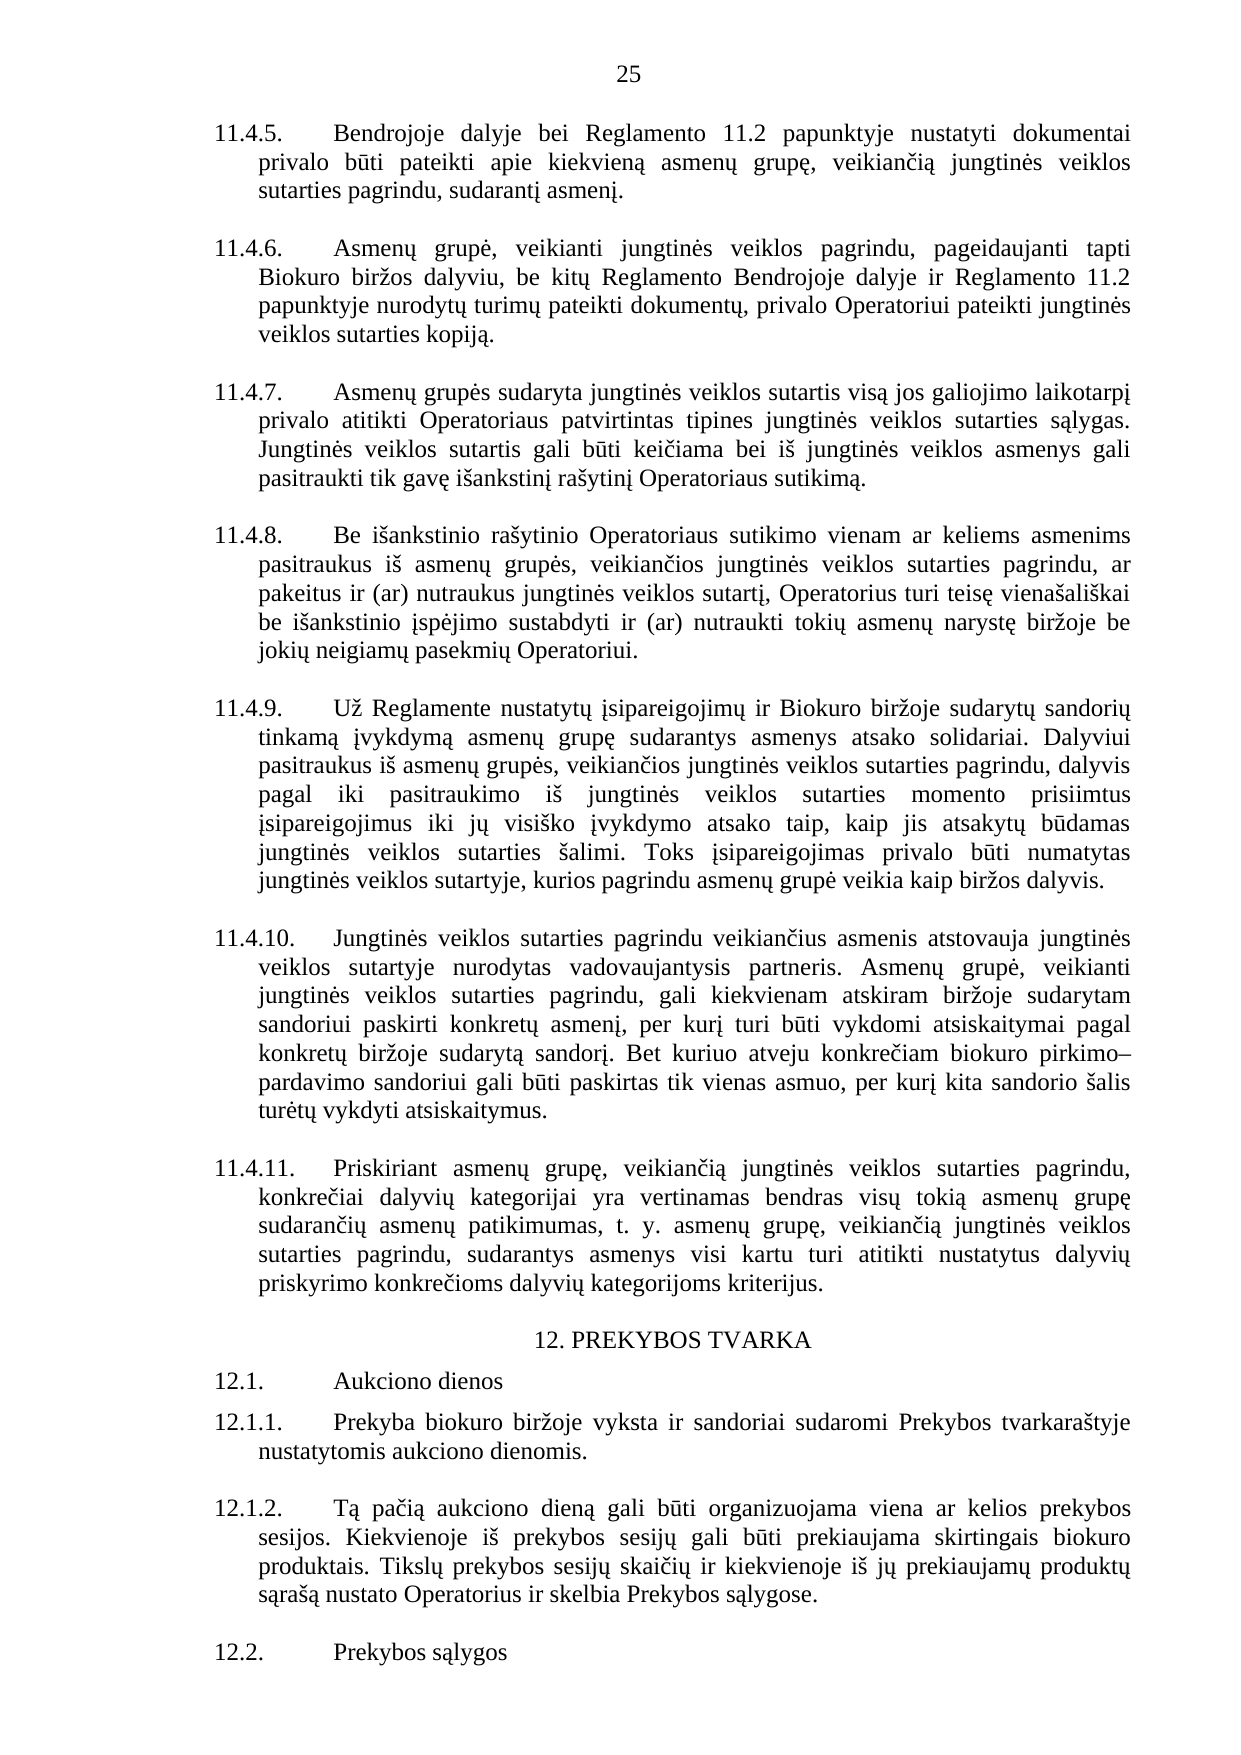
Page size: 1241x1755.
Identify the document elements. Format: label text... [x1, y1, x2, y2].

text 11.4.7. Asmenų grupės sudaryta jungtinės veiklos sutartis visą jos galiojimo laikotarpį privalo atitikti Operatoriaus patvirtintas tipines jungtinės veiklos sutarties sąlygas. Jungtinės veiklos sutartis gali būti keičiama bei iš jungtinės veiklos asmenys gali pasitraukti tik gavę išankstinį rašytinį Operatoriaus sutikimą. [214, 377, 1132, 492]
text 12.2. Prekybos sąlygos [214, 1637, 1132, 1666]
text 11.4.9. Už Reglamente nustatytų įsipareigojimų ir Biokuro biržoje sudarytų sandorių tinkamą įvykdymą asmenų grupę sudarantys asmenys atsako solidariai. Dalyviui pasitraukus iš asmenų grupės, veikiančios jungtinės veiklos sutarties pagrindu, dalyvis pagal iki pasitraukimo iš jungtinės veiklos sutarties momento prisiimtus įsipareigojimus iki jų visiško įvykdymo atsako taip, kaip jis atsakytų būdamas jungtinės veiklos sutarties šalimi. Toks įsipareigojimas privalo būti numatytas jungtinės veiklos sutartyje, kurios pagrindu asmenų grupė veikia kaip biržos dalyvis. [214, 693, 1132, 894]
text 12.1. Aukciono dienos [214, 1366, 1132, 1395]
text 11.4.8. Be išankstinio rašytinio Operatoriaus sutikimo vienam ar keliems asmenims pasitraukus iš asmenų grupės, veikiančios jungtinės veiklos sutarties pagrindu, ar pakeitus ir (ar) nutraukus jungtinės veiklos sutartį, Operatorius turi teisę vienašališkai be išankstinio įspėjimo sustabdyti ir (ar) nutraukti tokių asmenų narystę biržoje be jokių neigiamų pasekmių Operatoriui. [214, 521, 1132, 664]
text 11.4.10. Jungtinės veiklos sutarties pagrindu veikiančius asmenis atstovauja jungtinės veiklos sutartyje nurodytas vadovaujantysis partneris. Asmenų grupė, veikianti jungtinės veiklos sutarties pagrindu, gali kiekvienam atskiram biržoje sudarytam sandoriui paskirti konkretų asmenį, per kurį turi būti vykdomi atsiskaitymai pagal konkretų biržoje sudarytą sandorį. Bet kuriuo atveju konkrečiam biokuro pirkimo–pardavimo sandoriui gali būti paskirtas tik vienas asmuo, per kurį kita sandorio šalis turėtų vykdyti atsiskaitymus. [214, 923, 1132, 1124]
text 11.4.11. Priskiriant asmenų grupę, veikiančią jungtinės veiklos sutarties pagrindu, konkrečiai dalyvių kategorijai yra vertinamas bendras visų tokią asmenų grupę sudarančių asmenų patikimumas, t. y. asmenų grupę, veikiančią jungtinės veiklos sutarties pagrindu, sudarantys asmenys visi kartu turi atitikti nustatytus dalyvių priskyrimo konkrečioms dalyvių kategorijoms kriterijus. [214, 1153, 1132, 1297]
text 12.1.2. Tą pačią aukciono dieną gali būti organizuojama viena ar kelios prekybos sesijos. Kiekvienoje iš prekybos sesijų gali būti prekiaujama skirtingais biokuro produktais. Tikslų prekybos sesijų skaičių ir kiekvienoje iš jų prekiaujamų produktų sąrašą nustato Operatorius ir skelbia Prekybos sąlygose. [214, 1493, 1132, 1608]
text 12. PREKYBOS TVARKA [214, 1326, 1132, 1354]
text 11.4.5. Bendrojoje dalyje bei Reglamento 11.2 papunktyje nustatyti dokumentai privalo būti pateikti apie kiekvieną asmenų grupę, veikiančią jungtinės veiklos sutarties pagrindu, sudarantį asmenį. [214, 118, 1132, 204]
text 11.4.6. Asmenų grupė, veikianti jungtinės veiklos pagrindu, pageidaujanti tapti Biokuro biržos dalyviu, be kitų Reglamento Bendrojoje dalyje ir Reglamento 11.2 papunktyje nurodytų turimų pateikti dokumentų, privalo Operatoriui pateikti jungtinės veiklos sutarties kopiją. [214, 233, 1132, 348]
text 12.1.1. Prekyba biokuro biržoje vyksta ir sandoriai sudaromi Prekybos tvarkaraštyje nustatytomis aukciono dienomis. [214, 1407, 1132, 1464]
